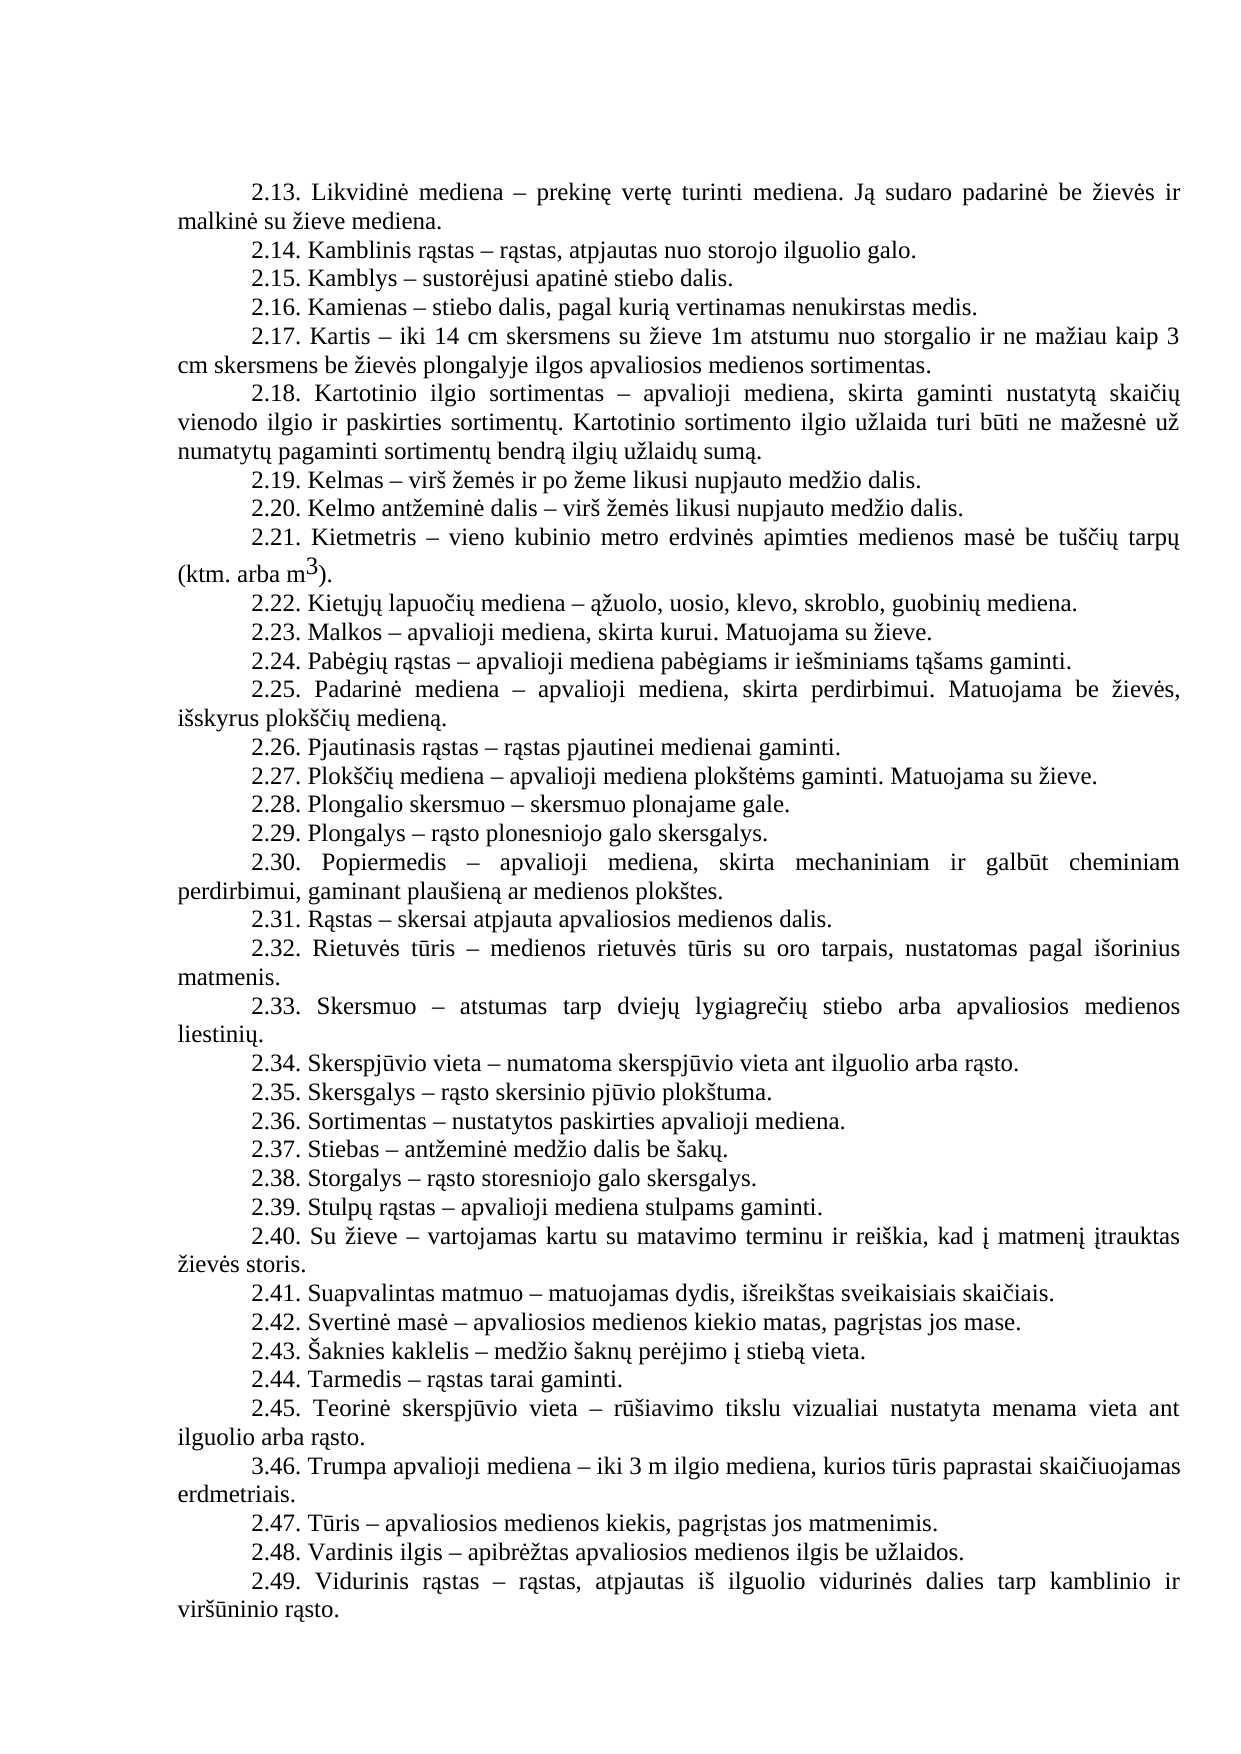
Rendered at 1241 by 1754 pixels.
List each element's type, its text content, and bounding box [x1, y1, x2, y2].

text 2.29. Plongalys – rąsto plonesniojo galo skersgalys. [177, 818, 1181, 847]
text 2.42. Svertinė masė – apvaliosios medienos kiekio matas, pagrįstas jos mase. [177, 1307, 1181, 1336]
text 2.16. Kamienas – stiebo dalis, pagal kurią vertinamas nenukirstas medis. [177, 292, 1181, 321]
text 2.32. Rietuvės tūris – medienos rietuvės tūris su oro tarpais, nustatomas pagal išorinius matmenis. [177, 933, 1181, 991]
text 2.49. Vidurinis rąstas – rąstas, atpjautas iš ilguolio vidurinės dalies tarp kamblinio ir viršūninio rąsto. [177, 1566, 1181, 1623]
text 2.19. Kelmas – virš žemės ir po žeme likusi nupjauto medžio dalis. [177, 465, 1181, 493]
text 2.25. Padarinė mediena – apvalioji mediena, skirta perdirbimui. Matuojama be žievės, išskyrus plokščių medieną. [177, 674, 1181, 732]
text 2.48. Vardinis ilgis – apibrėžtas apvaliosios medienos ilgis be užlaidos. [177, 1537, 1181, 1566]
text 2.35. Skersgalys – rąsto skersinio pjūvio plokštuma. [177, 1077, 1181, 1106]
text 2.15. Kamblys – sustorėjusi apatinė stiebo dalis. [177, 263, 1181, 292]
text 2.38. Storgalys – rąsto storesniojo galo skersgalys. [177, 1163, 1181, 1192]
text 2.41. Suapvalintas matmuo – matuojamas dydis, išreikštas sveikaisiais skaičiais. [177, 1278, 1181, 1307]
text 2.28. Plongalio skersmuo – skersmuo plonajame gale. [177, 789, 1181, 818]
text 2.39. Stulpų rąstas – apvalioji mediena stulpams gaminti. [177, 1192, 1181, 1221]
text 2.21. Kietmetris – vieno kubinio metro erdvinės apimties medienos masė be tuščių tarpų (ktm. arba m3). [177, 522, 1181, 588]
text 2.45. Teorinė skerspjūvio vieta – rūšiavimo tikslu vizualiai nustatyta menama vieta ant ilguolio arba rąsto. [177, 1393, 1181, 1451]
text 2.26. Pjautinasis rąstas – rąstas pjautinei medienai gaminti. [177, 732, 1181, 761]
text 2.31. Rąstas – skersai atpjauta apvaliosios medienos dalis. [177, 904, 1181, 933]
text 2.18. Kartotinio ilgio sortimentas – apvalioji mediena, skirta gaminti nustatytą skaičių vienodo ilgio ir paskirties sortimentų. Kartotinio sortimento ilgio užlaida turi būti ne mažesnė už numatytų pagaminti sortimentų bendrą ilgių užlaidų sumą. [177, 378, 1181, 465]
text 2.22. Kietųjų lapuočių mediena – ąžuolo, uosio, klevo, skroblo, guobinių mediena. [177, 588, 1181, 617]
text 2.20. Kelmo antžeminė dalis – virš žemės likusi nupjauto medžio dalis. [177, 493, 1181, 522]
text 2.34. Skerspjūvio vieta – numatoma skerspjūvio vieta ant ilguolio arba rąsto. [177, 1048, 1181, 1077]
text 2.36. Sortimentas – nustatytos paskirties apvalioji mediena. [177, 1106, 1181, 1134]
text 2.13. Likvidinė mediena – prekinę vertę turinti mediena. Ją sudaro padarinė be žievės ir malkinė su žieve mediena. [177, 177, 1181, 235]
text 2.44. Tarmedis – rąstas tarai gaminti. [177, 1364, 1181, 1393]
text 2.14. Kamblinis rąstas – rąstas, atpjautas nuo storojo ilguolio galo. [177, 235, 1181, 263]
text 2.37. Stiebas – antžeminė medžio dalis be šakų. [177, 1134, 1181, 1163]
text 2.33. Skersmuo – atstumas tarp dviejų lygiagrečių stiebo arba apvaliosios medienos liestinių. [177, 991, 1181, 1048]
text 2.30. Popiermedis – apvalioji mediena, skirta mechaniniam ir galbūt cheminiam perdirbimui, gaminant plaušieną ar medienos plokštes. [177, 847, 1181, 904]
text 2.47. Tūris – apvaliosios medienos kiekis, pagrįstas jos matmenimis. [177, 1508, 1181, 1537]
text 2.17. Kartis – iki 14 cm skersmens su žieve 1m atstumu nuo storgalio ir ne mažiau kaip 3 cm skersmens be žievės plongalyje ilgos apvaliosios medienos sortimentas. [177, 321, 1181, 378]
text 2.40. Su žieve – vartojamas kartu su matavimo terminu ir reiškia, kad į matmenį įtrauktas žievės storis. [177, 1221, 1181, 1278]
text 3.46. Trumpa apvalioji mediena – iki 3 m ilgio mediena, kurios tūris paprastai skaičiuojamas erdmetriais. [177, 1451, 1181, 1508]
text 2.27. Plokščių mediena – apvalioji mediena plokštėms gaminti. Matuojama su žieve. [177, 761, 1181, 789]
text 2.23. Malkos – apvalioji mediena, skirta kurui. Matuojama su žieve. [177, 617, 1181, 646]
text 2.43. Šaknies kaklelis – medžio šaknų perėjimo į stiebą vieta. [177, 1336, 1181, 1364]
text 2.24. Pabėgių rąstas – apvalioji mediena pabėgiams ir iešminiams tąšams gaminti. [177, 646, 1181, 674]
